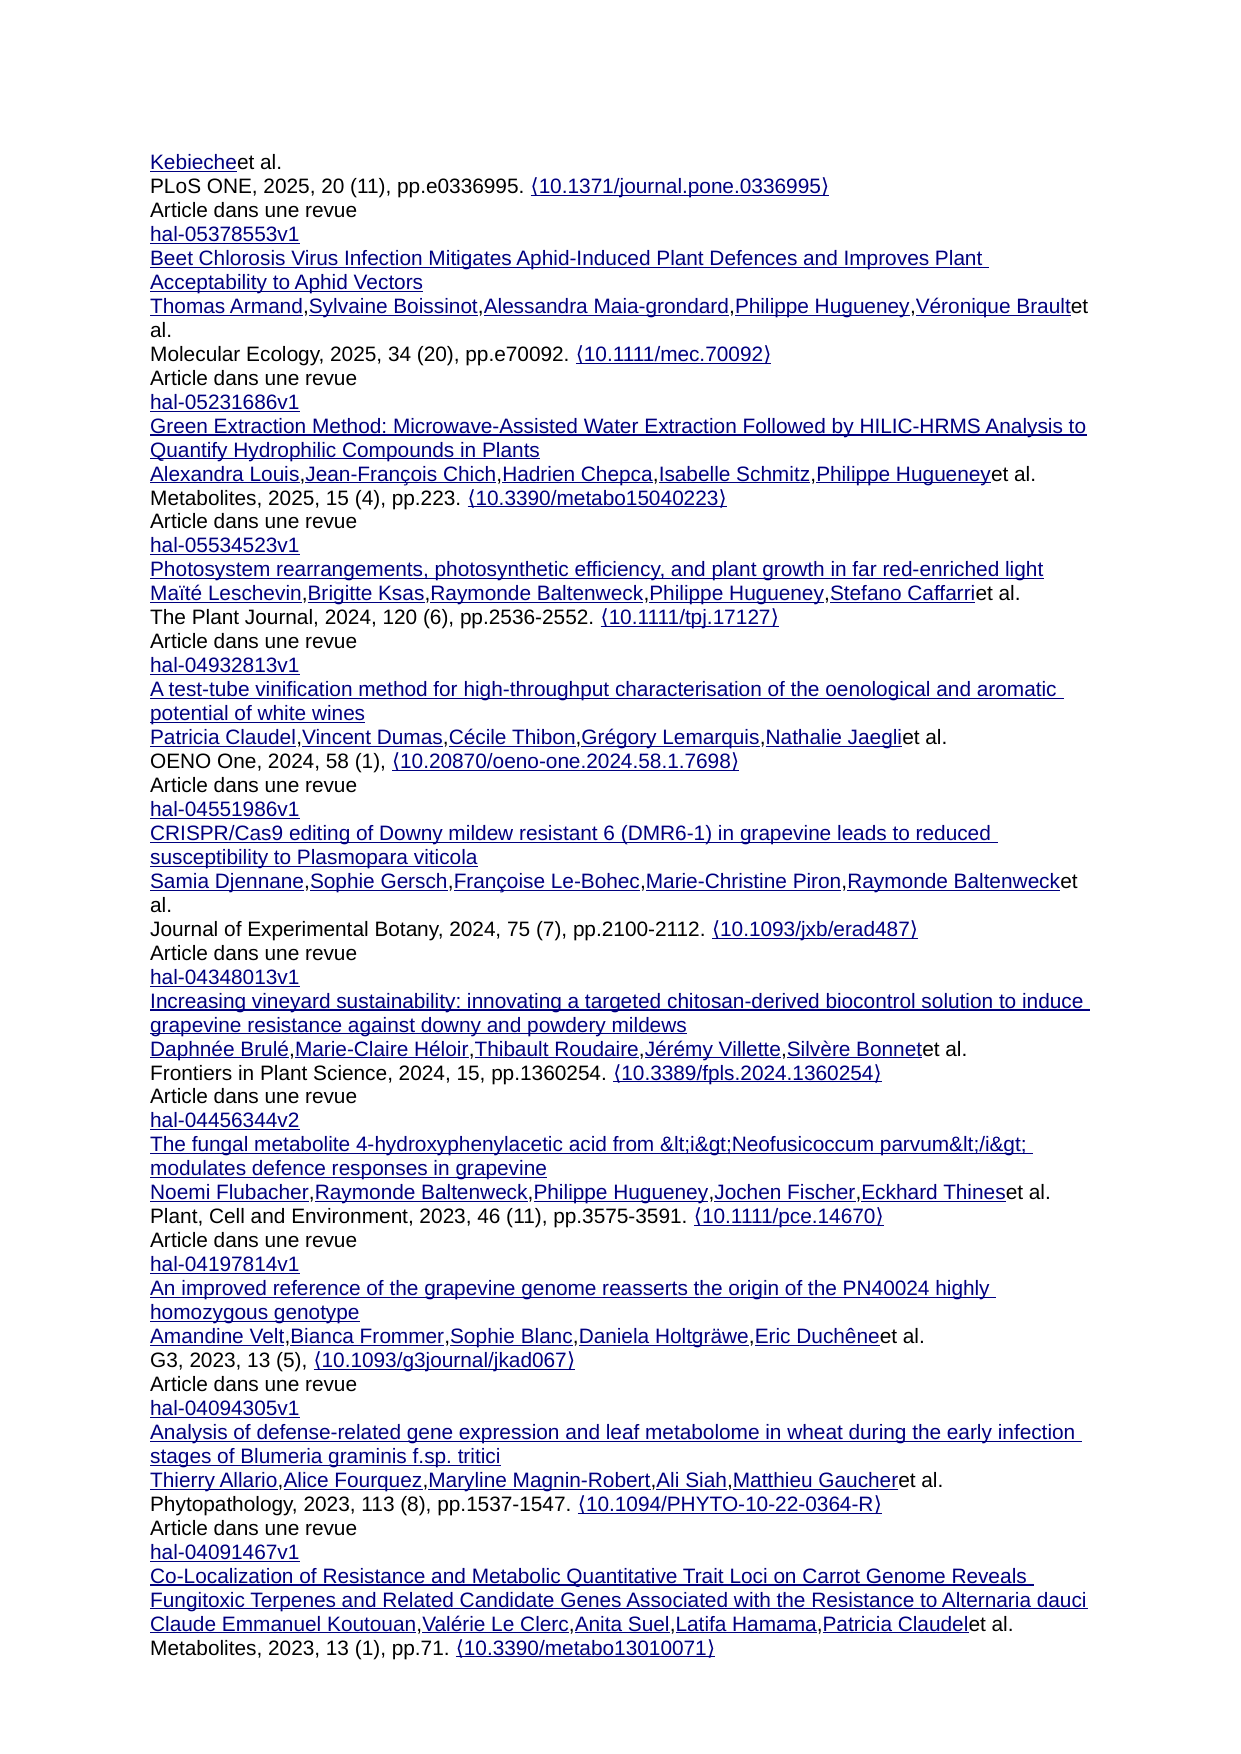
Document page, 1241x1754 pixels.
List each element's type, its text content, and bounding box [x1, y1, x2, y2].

table_cell Co-Localization of Resistance and Metabolic Quantitative Trait Loci on Carrot Genome Reveals Fungitoxic Terpenes and Related Candidate Genes Associated with the Resistance to Alternaria dauci Claude Emmanuel Koutouan,Valérie Le Clerc,Anita Suel,Latifa Hamama,Patricia Claudelet al. Metabolites, 2023, 13 (1), pp.71. ⟨10.3390/metabo13010071⟩ [150, 1564, 1090, 1659]
table_cell The fungal metabolite 4‐hydroxyphenylacetic acid from &lt;i&gt;Neofusicoccum parvum&lt;/i&gt; modulates defence responses in grapevine Noemi Flubacher,Raymonde Baltenweck,Philippe Hugueney,Jochen Fischer,Eckhard Thineset al. Plant, Cell and Environment, 2023, 46 (11), pp.3575-3591. ⟨10.1111/pce.14670⟩ Article dans une revue hal-04197814v1 [150, 1132, 1090, 1276]
table_cell grapevine resistance against downy and powdery mildews Daphnée Brulé,Marie-Claire Héloir,Thibault Roudaire,Jérémy Villette,Silvère Bonnetet al. Frontiers in Plant Science, 2024, 15, pp.1360254. ⟨10.3389/fpls.2024.1360254⟩ Article dans une revue hal-04456344v2 [150, 1011, 1090, 1132]
table_cell Analysis of defense-related gene expression and leaf metabolome in wheat during the early infection stages of Blumeria graminis f.sp. tritici Thierry Allario,Alice Fourquez,Maryline Magnin-Robert,Ali Siah,Matthieu Gaucheret al. Phytopathology, 2023, 113 (8), pp.1537-1547. ⟨10.1094/PHYTO-10-22-0364-R⟩ Article dans une revue hal-04091467v1 [150, 1420, 1090, 1563]
table_cell An improved reference of the grapevine genome reasserts the origin of the PN40024 highly homozygous genotype Amandine Velt,Bianca Frommer,Sophie Blanc,Daniela Holtgräwe,Eric Duchêneet al. G3, 2023, 13 (5), ⟨10.1093/g3journal/jkad067⟩ Article dans une revue hal-04094305v1 [150, 1276, 1090, 1420]
table_cell Green Extraction Method: Microwave-Assisted Water Extraction Followed by HILIC-HRMS Analysis to Quantify Hydrophilic Compounds in Plants Alexandra Louis,Jean-François Chich,Hadrien Chepca,Isabelle Schmitz,Philippe Hugueneyet al. Metabolites, 2025, 15 (4), pp.223. ⟨10.3390/metabo15040223⟩ Article dans une revue hal-05534523v1 [150, 414, 1090, 557]
table_cell Beet Chlorosis Virus Infection Mitigates Aphid‐Induced Plant Defences and Improves Plant Acceptability to Aphid Vectors Thomas Armand,Sylvaine Boissinot,Alessandra Maia‐grondard,Philippe Hugueney,Véronique Braultet al. Molecular Ecology, 2025, 34 (20), pp.e70092. ⟨10.1111/mec.70092⟩ Article dans une revue hal-05231686v1 [150, 246, 1090, 413]
table_cell Increasing vineyard sustainability: innovating a targeted chitosan-derived biocontrol solution to induce [150, 989, 1090, 1009]
table_cell CRISPR/Cas9 editing of Downy mildew resistant 6 (DMR6-1) in grapevine leads to reduced susceptibility to Plasmopara viticola Samia Djennane,Sophie Gersch,Françoise Le-Bohec,Marie-Christine Piron,Raymonde Baltenwecket al. Journal of Experimental Botany, 2024, 75 (7), pp.2100-2112. ⟨10.1093/jxb/erad487⟩ Article dans une revue hal-04348013v1 [150, 821, 1090, 988]
table_cell A test-tube vinification method for high-throughput characterisation of the oenological and aromatic potential of white wines Patricia Claudel,Vincent Dumas,Cécile Thibon,Grégory Lemarquis,Nathalie Jaegliet al. OENO One, 2024, 58 (1), ⟨10.20870/oeno-one.2024.58.1.7698⟩ Article dans une revue hal-04551986v1 [150, 677, 1090, 821]
table_cell Kebiecheet al. PLoS ONE, 2025, 20 (11), pp.e0336995. ⟨10.1371/journal.pone.0336995⟩ Article dans une revue hal-05378553v1 [150, 150, 1090, 246]
table_cell Photosystem rearrangements, photosynthetic efficiency, and plant growth in far red‐enriched light Maïté Leschevin,Brigitte Ksas,Raymonde Baltenweck,Philippe Hugueney,Stefano Caffarriet al. The Plant Journal, 2024, 120 (6), pp.2536-2552. ⟨10.1111/tpj.17127⟩ Article dans une revue hal-04932813v1 [150, 557, 1090, 677]
